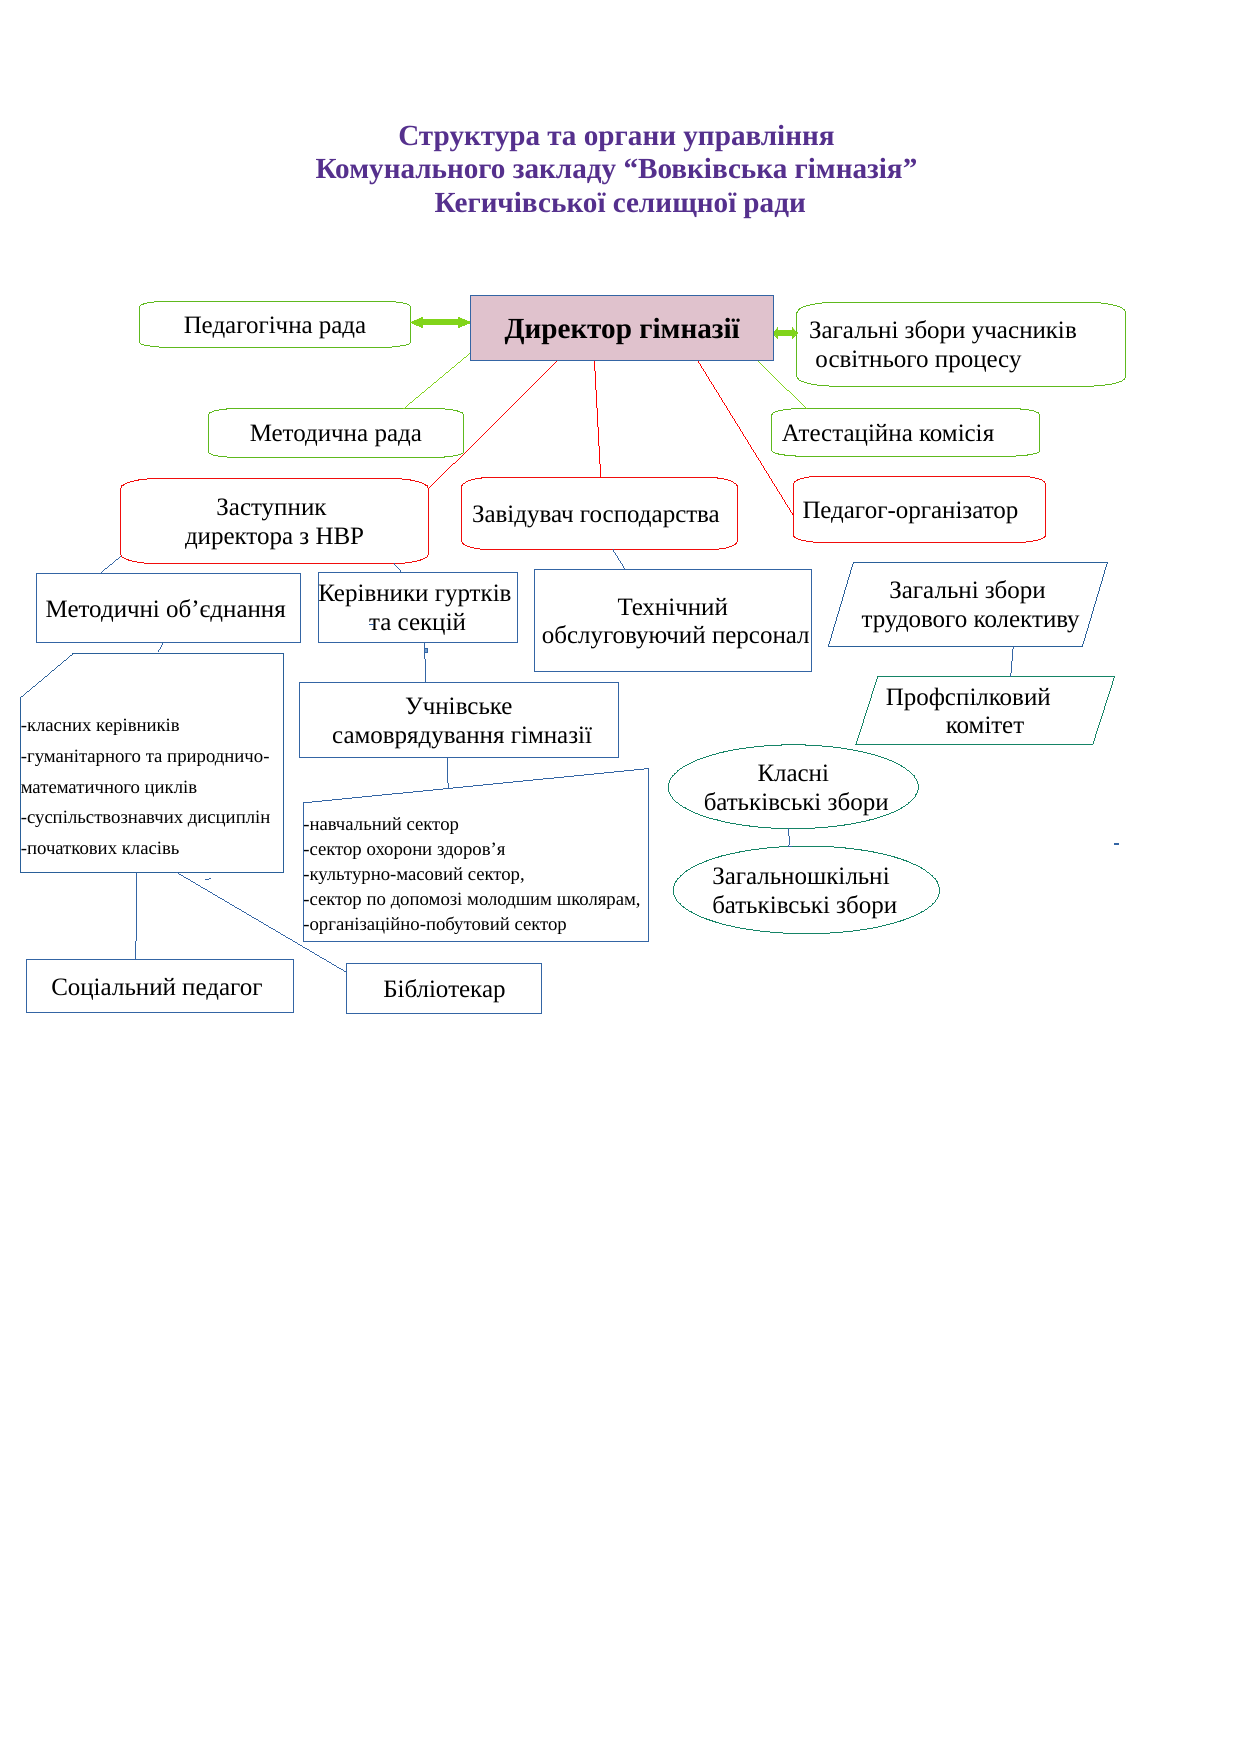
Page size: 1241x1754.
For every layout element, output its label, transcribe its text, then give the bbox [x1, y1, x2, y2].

text Кегичівської селищної ради [118, 185, 1122, 219]
text Комунального закладу “Вовківська гімназія” [118, 152, 1122, 185]
text Структура та органи управління [118, 118, 1122, 152]
text Директор гімназії [479, 312, 764, 345]
